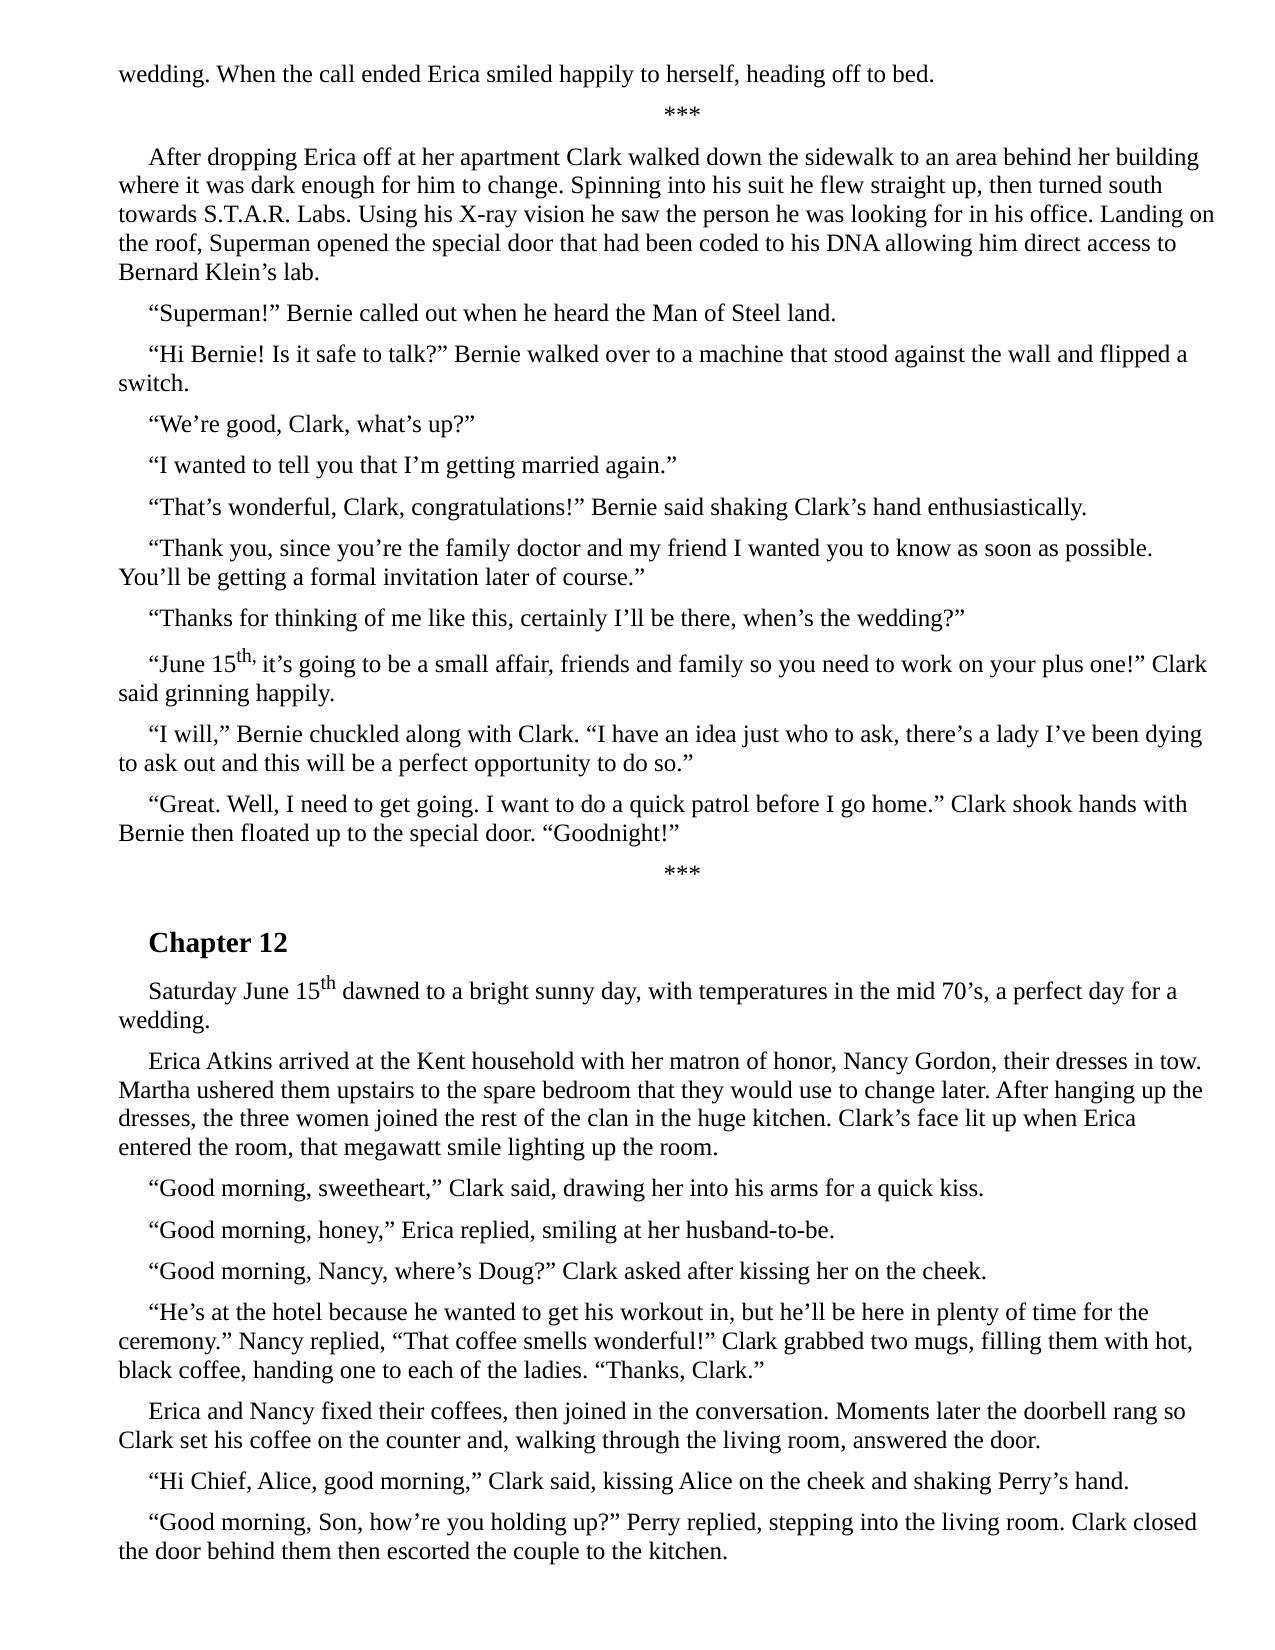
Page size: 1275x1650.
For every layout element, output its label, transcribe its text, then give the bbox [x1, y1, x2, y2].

text “Good morning, sweetheart,” Clark said, drawing her into his arms for a quick kiss. [118, 1173, 1216, 1202]
text Erica and Nancy fixed their coffees, then joined in the conversation. Moments later the doorbell rang so Clark set his coffee on the counter and, walking through the living room, answered the door. [118, 1396, 1216, 1453]
text *** [118, 100, 1216, 129]
text *** [118, 859, 1216, 888]
text “I will,” Bernie chuckled along with Clark. “I have an idea just who to ask, there’s a lady I’ve been dying to ask out and this will be a perfect opportunity to do so.” [118, 719, 1216, 776]
text Saturday June 15th dawned to a bright sunny day, with temperatures in the mid 70’s, a perfect day for a wedding. [118, 971, 1216, 1033]
text “Great. Well, I need to get going. I want to do a quick patrol before I go home.” Clark shook hands with Bernie then floated up to the special door. “Goodnight!” [118, 789, 1216, 846]
text “Good morning, honey,” Erica replied, smiling at her husband-to-be. [118, 1215, 1216, 1243]
text “We’re good, Clark, what’s up?” [118, 409, 1216, 438]
text “Hi Chief, Alice, good morning,” Clark said, kissing Alice on the cheek and shaking Perry’s hand. [118, 1466, 1216, 1495]
text “I wanted to tell you that I’m getting married again.” [118, 450, 1216, 479]
text “That’s wonderful, Clark, congratulations!” Bernie said shaking Clark’s hand enthusiastically. [118, 492, 1216, 520]
text wedding. When the call ended Erica smiled happily to herself, heading off to bed. [118, 59, 1216, 88]
text After dropping Erica off at her apartment Clark walked down the sidewalk to an area behind her building where it was dark enough for him to change. Spinning into his suit he flew straight up, then turned south towards S.T.A.R. Labs. Using his X-ray vision he saw the person he was looking for in his office. Landing on the roof, Superman opened the special door that had been coded to his DNA allowing him direct access to Bernard Klein’s lab. [118, 142, 1216, 285]
text “June 15th, it’s going to be a small affair, friends and family so you need to work on your plus one!” Clark said grinning happily. [118, 644, 1216, 706]
text “Superman!” Bernie called out when he heard the Man of Steel land. [118, 298, 1216, 327]
text “Thanks for thinking of me like this, certainly I’ll be there, when’s the wedding?” [118, 603, 1216, 632]
text “He’s at the hotel because he wanted to get his workout in, but he’ll be here in plenty of time for the ceremony.” Nancy replied, “That coffee smells wonderful!” Clark grabbed two mugs, filling them with hot, black coffee, handing one to each of the ladies. “Thanks, Clark.” [118, 1297, 1216, 1383]
text Erica Atkins arrived at the Kent household with her matron of honor, Nancy Gordon, their dresses in tow. Martha ushered them upstairs to the spare bedroom that they would use to change later. After hanging up the dresses, the three women joined the rest of the clan in the huge kitchen. Clark’s face lit up when Erica entered the room, that megawatt smile lighting up the room. [118, 1046, 1216, 1161]
text “Thank you, since you’re the family doctor and my friend I wanted you to know as soon as possible. You’ll be getting a formal invitation later of course.” [118, 533, 1216, 590]
text “Good morning, Son, how’re you holding up?” Perry replied, stepping into the living room. Clark closed the door behind them then escorted the couple to the kitchen. [118, 1507, 1216, 1565]
text “Hi Bernie! Is it safe to talk?” Bernie walked over to a machine that stood against the wall and flipped a switch. [118, 339, 1216, 397]
subtitle Chapter 12 [118, 925, 1216, 959]
text “Good morning, Nancy, where’s Doug?” Clark asked after kissing her on the cheek. [118, 1256, 1216, 1285]
